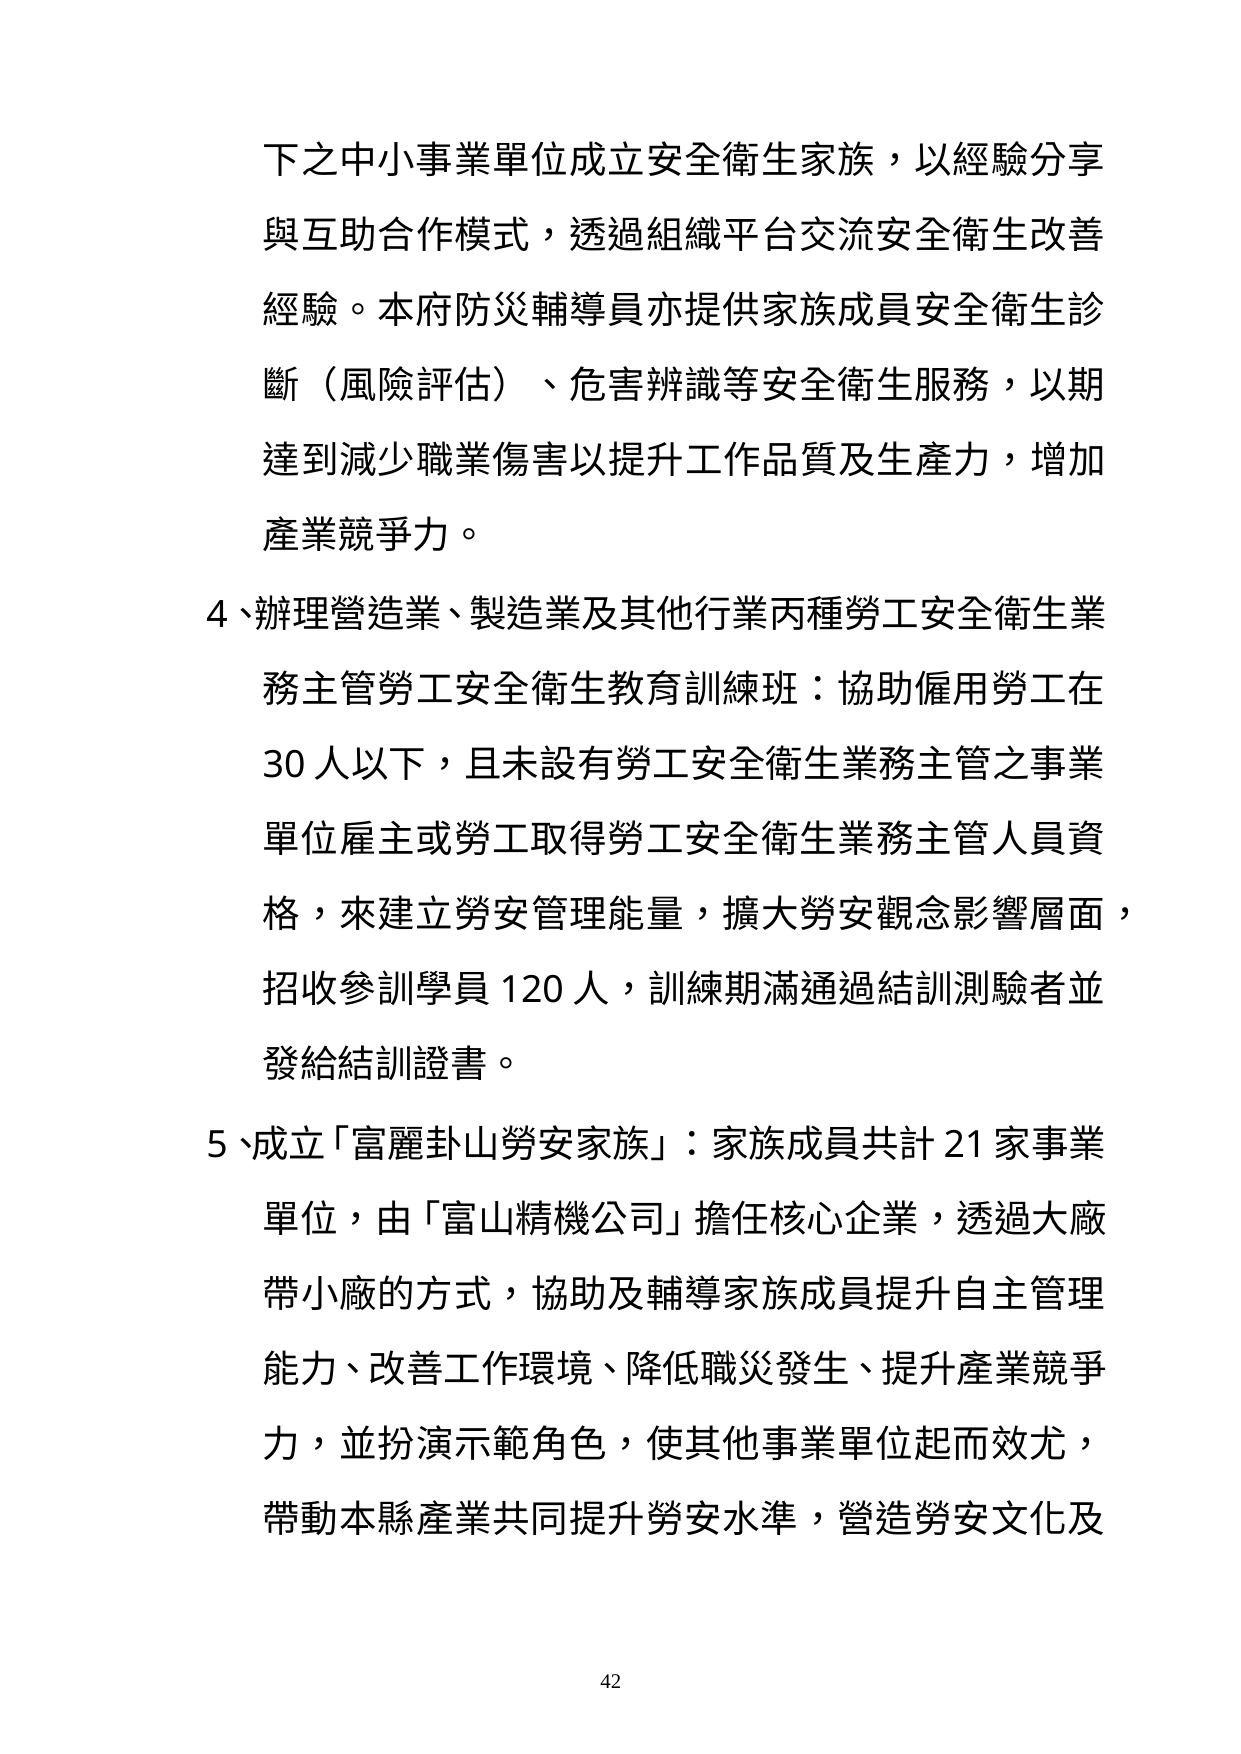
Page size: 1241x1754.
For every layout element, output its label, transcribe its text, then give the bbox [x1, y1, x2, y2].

text 下之中小事業單位成立安全衛生家族，以經驗分享與互助合作模式，透過組織平台交流安全衛生改善經驗。本府防災輔導員亦提供家族成員安全衛生診斷（風險評估）、危害辨識等安全衛生服務，以期達到減少職業傷害以提升工作品質及生產力，增加產業競爭力。 [206, 120, 1106, 570]
text 4、辦理營造業、製造業及其他行業丙種勞工安全衛生業務主管勞工安全衛生教育訓練班：協助僱用勞工在30人以下，且未設有勞工安全衛生業務主管之事業單位雇主或勞工取得勞工安全衛生業務主管人員資格，來建立勞安管理能量，擴大勞安觀念影響層面，招收參訓學員120人，訓練期滿通過結訓測驗者並發給結訓證書。 [206, 574, 1106, 1099]
text 5、成立「富麗卦山勞安家族」：家族成員共計21家事業單位，由「富山精機公司」擔任核心企業，透過大廠帶小廠的方式，協助及輔導家族成員提升自主管理能力、改善工作環境、降低職災發生、提升產業競爭力，並扮演示範角色，使其他事業單位起而效尤，帶動本縣產業共同提升勞安水準，營造勞安文化及 [206, 1103, 1106, 1553]
